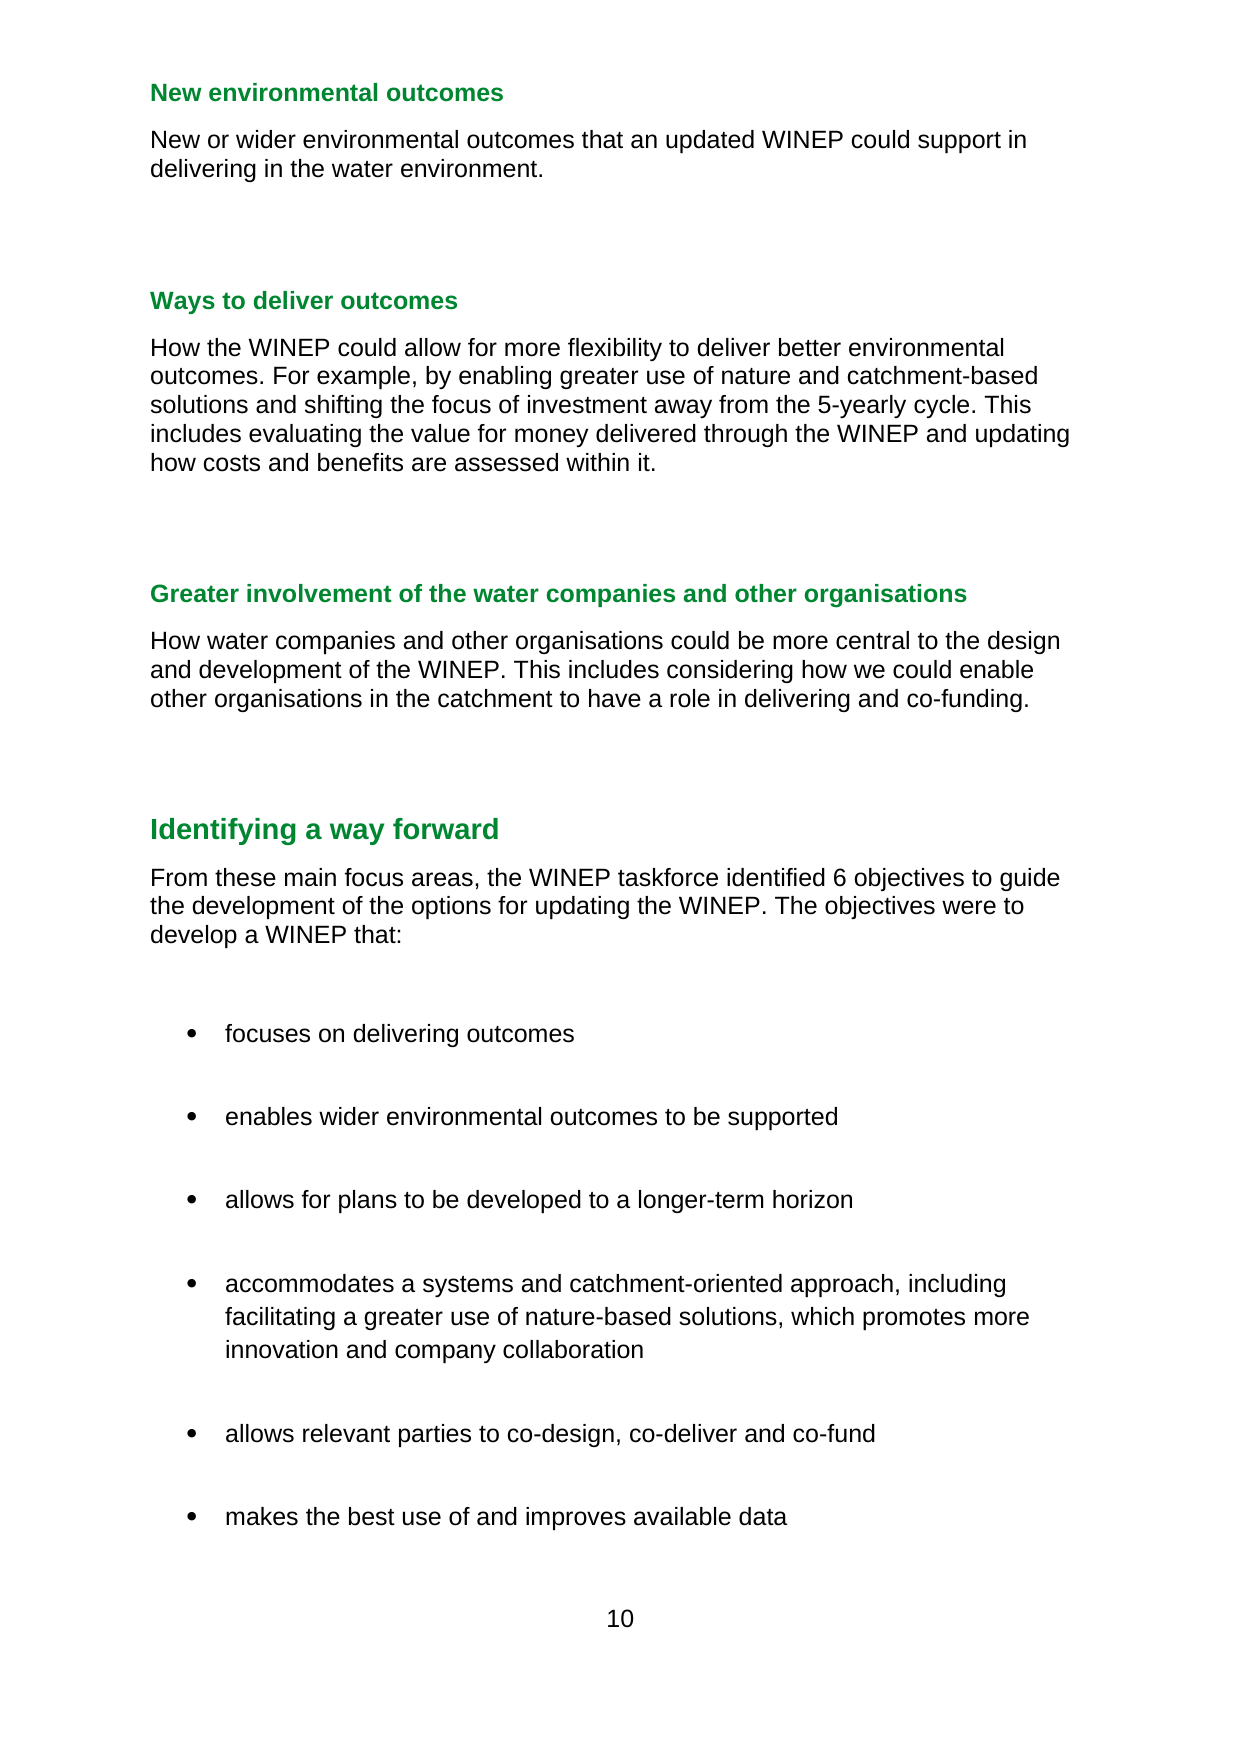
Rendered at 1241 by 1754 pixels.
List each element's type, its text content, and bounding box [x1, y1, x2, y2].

list enables wider environmental outcomes to be supported [187, 1099, 1090, 1132]
text New or wider environmental outcomes that an updated WINEP could support in delivering in the water environment. [150, 125, 1090, 182]
text How water companies and other organisations could be more central to the design and development of the WINEP. This includes considering how we could enable other organisations in the catchment to have a role in delivering and co-funding. [150, 626, 1090, 712]
subtitle New environmental outcomes [150, 75, 1090, 108]
list accommodates a systems and catchment-oriented approach, including facilitating a greater use of nature-based solutions, which promotes more innovation and company collaboration [187, 1265, 1090, 1365]
list allows for plans to be developed to a longer-term horizon [187, 1182, 1090, 1215]
list allows relevant parties to co-design, co-deliver and co-fund [187, 1415, 1090, 1449]
list focuses on delivering outcomes [187, 1015, 1090, 1049]
subtitle Ways to deliver outcomes [150, 282, 1090, 316]
subtitle Greater involvement of the water companies and other organisations [150, 576, 1090, 609]
list makes the best use of and improves available data [187, 1499, 1090, 1532]
text How the WINEP could allow for more flexibility to deliver better environmental outcomes. For example, by enabling greater use of nature and catchment-based solutions and shifting the focus of investment away from the 5-yearly cycle. This includes evaluating the value for money delivered through the WINEP and updating how costs and benefits are assessed within it. [150, 332, 1090, 476]
subtitle Identifying a way forward [150, 812, 1090, 846]
text From these main focus areas, the WINEP taskforce identified 6 objectives to guide the development of the options for updating the WINEP. The objectives were to develop a WINEP that: [150, 862, 1090, 949]
